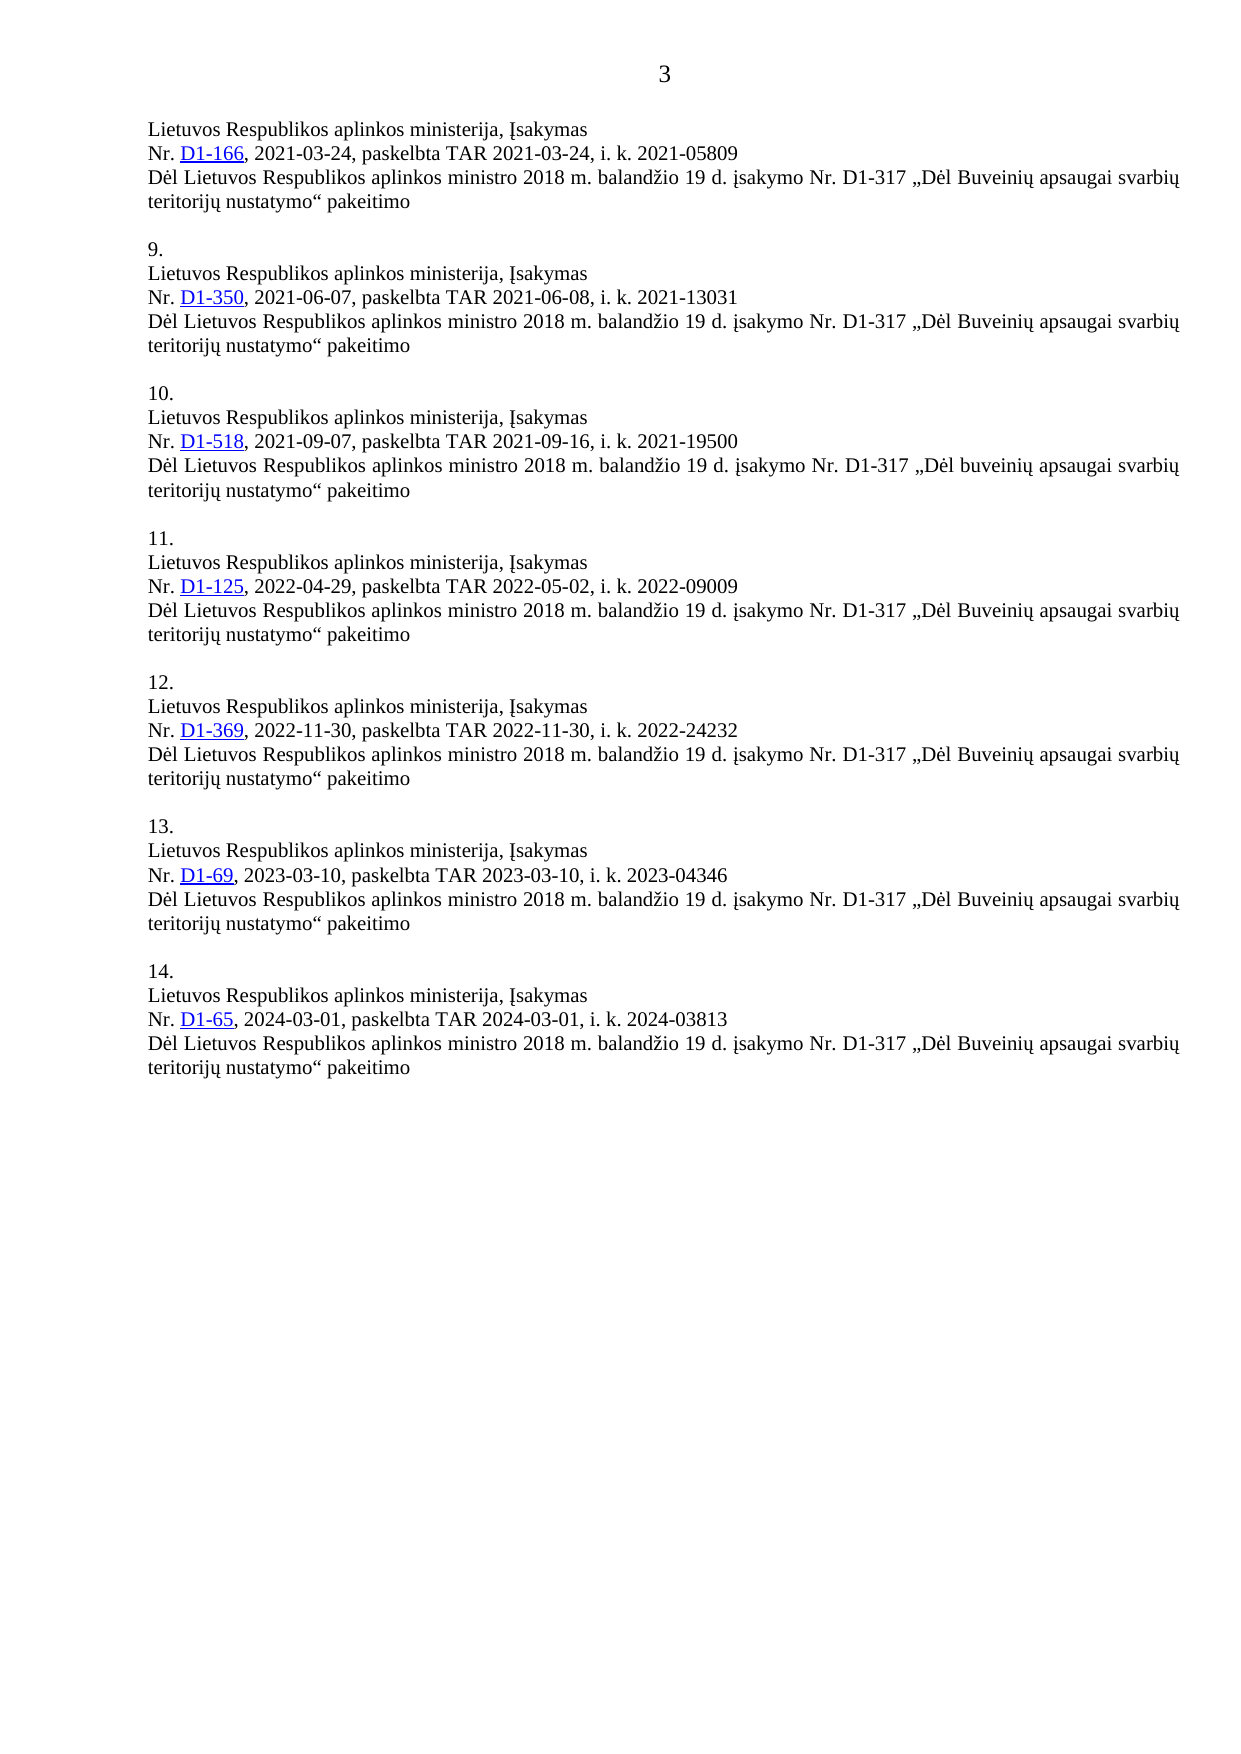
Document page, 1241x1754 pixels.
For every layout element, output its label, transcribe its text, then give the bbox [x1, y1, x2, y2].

text Nr. D1-350, 2021-06-07, paskelbta TAR 2021-06-08, i. k. 2021-13031 [148, 285, 1181, 309]
text Lietuvos Respublikos aplinkos ministerija, Įsakymas [148, 405, 1181, 429]
text 13. [148, 814, 1181, 838]
text Nr. D1-65, 2024-03-01, paskelbta TAR 2024-03-01, i. k. 2024-03813 [148, 1007, 1181, 1031]
text 10. [148, 381, 1181, 405]
text Lietuvos Respublikos aplinkos ministerija, Įsakymas [148, 983, 1181, 1007]
text Nr. D1-69, 2023-03-10, paskelbta TAR 2023-03-10, i. k. 2023-04346 [148, 862, 1181, 887]
text Nr. D1-166, 2021-03-24, paskelbta TAR 2021-03-24, i. k. 2021-05809 [148, 141, 1181, 165]
text Lietuvos Respublikos aplinkos ministerija, Įsakymas [148, 838, 1181, 862]
text Lietuvos Respublikos aplinkos ministerija, Įsakymas [148, 550, 1181, 574]
text Nr. D1-369, 2022-11-30, paskelbta TAR 2022-11-30, i. k. 2022-24232 [148, 718, 1181, 742]
text Dėl Lietuvos Respublikos aplinkos ministro 2018 m. balandžio 19 d. įsakymo Nr. D1-317 „Dėl Buveinių apsaugai svarbių teritorijų nustatymo“ pakeitimo [148, 598, 1181, 646]
text Lietuvos Respublikos aplinkos ministerija, Įsakymas [148, 694, 1181, 718]
text Nr. D1-518, 2021-09-07, paskelbta TAR 2021-09-16, i. k. 2021-19500 [148, 429, 1181, 453]
text Dėl Lietuvos Respublikos aplinkos ministro 2018 m. balandžio 19 d. įsakymo Nr. D1-317 „Dėl Buveinių apsaugai svarbių teritorijų nustatymo“ pakeitimo [148, 1031, 1181, 1079]
text 12. [148, 670, 1181, 694]
text Lietuvos Respublikos aplinkos ministerija, Įsakymas [148, 117, 1181, 141]
text 14. [148, 959, 1181, 983]
text Lietuvos Respublikos aplinkos ministerija, Įsakymas [148, 261, 1181, 285]
text Nr. D1-125, 2022-04-29, paskelbta TAR 2022-05-02, i. k. 2022-09009 [148, 574, 1181, 598]
text Dėl Lietuvos Respublikos aplinkos ministro 2018 m. balandžio 19 d. įsakymo Nr. D1-317 „Dėl buveinių apsaugai svarbių teritorijų nustatymo“ pakeitimo [148, 453, 1181, 502]
text Dėl Lietuvos Respublikos aplinkos ministro 2018 m. balandžio 19 d. įsakymo Nr. D1-317 „Dėl Buveinių apsaugai svarbių teritorijų nustatymo“ pakeitimo [148, 742, 1181, 790]
text Dėl Lietuvos Respublikos aplinkos ministro 2018 m. balandžio 19 d. įsakymo Nr. D1-317 „Dėl Buveinių apsaugai svarbių teritorijų nustatymo“ pakeitimo [148, 165, 1181, 213]
text 11. [148, 526, 1181, 550]
text 9. [148, 237, 1181, 261]
text Dėl Lietuvos Respublikos aplinkos ministro 2018 m. balandžio 19 d. įsakymo Nr. D1-317 „Dėl Buveinių apsaugai svarbių teritorijų nustatymo“ pakeitimo [148, 309, 1181, 357]
text Dėl Lietuvos Respublikos aplinkos ministro 2018 m. balandžio 19 d. įsakymo Nr. D1-317 „Dėl Buveinių apsaugai svarbių teritorijų nustatymo“ pakeitimo [148, 887, 1181, 935]
